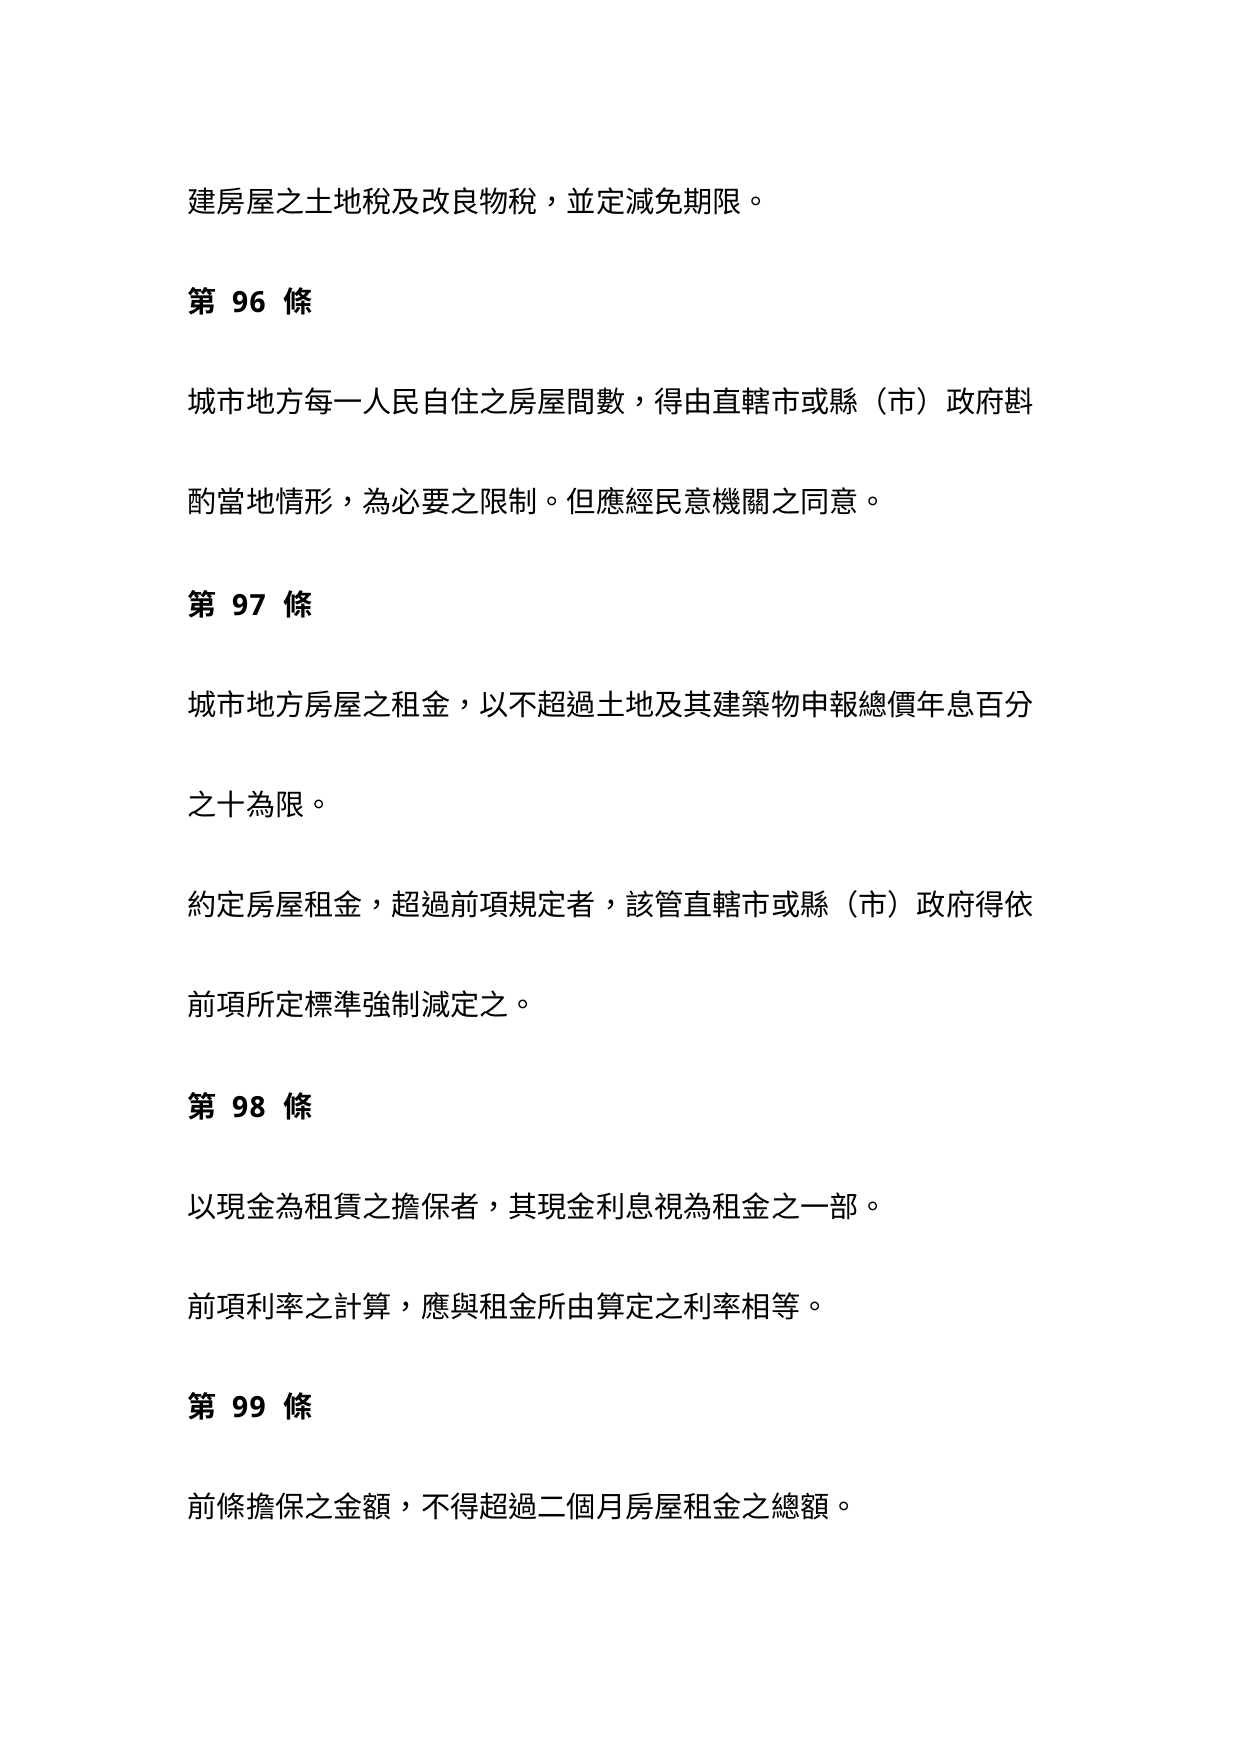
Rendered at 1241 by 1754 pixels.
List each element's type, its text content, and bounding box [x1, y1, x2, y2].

text 第 98 條 以現金為租賃之擔保者，其現金利息視為租金之一部。 前項利率之計算，應與租金所由算定之利率相等。 第 99 條 前條擔保之金額，不得超過二個月房屋租金之總額。 已交付之擔保金，超過前項限度者，承租人得以超過之部分抵付房租。 第 100 條 出租人非因左列情形之一，不得收回房屋： 一、出租人收回自住或重新建築時。 二、承租人違反民法第四百四十三條第一項之規定轉租於他人時。 三、承租人積欠租金額，除以擔保金抵償外，達二個月以上時。 四、承租人以房屋供違反法令之使用時。 五、承租人違反租賃契約時。 六、承租人損壞出租人之房屋或附著財物，而不為相當之賠償時。 第 101 條 因房屋租用發生爭議，得由該管直轄市或縣（市）地政機關予以調處，不服調處者，得向司法機關訴請處理。 第 102 條 租用基地建築房屋，應由出租人與承租人於契約訂立後二個月內，聲請該管直轄市或縣（市）地政機關為地上權之登記。 第 103 條 租用建築房屋之基地，非因左列情形之一，不得收回： 一、契約年限屆滿時。 二、承租人以基地供違反法令之使用時。 三、承租人轉租基地於他人時。 四、承租人積欠租金額，除以擔保現金抵償外，達二年以上時。 五、承租人違反租賃契約時。 第 104 條 基地出賣時，地上權人、典權人或承租人有依同樣條件優先購買之權。房屋出賣時，基地所有權人有依同樣條件優先購買之權。其順序以登記之先後定之。 前項優先購買權人，於接到出賣通知後十日內不表示者，其優先權視為放棄。出賣人未通知優先購買權人而與第三人訂立買賣契約者，其契約不得對抗優先購買權人。 第 105 條 第九十七條第九十九條及第一百零一條之規定，於租用基地建築房屋均準用之。 第 四 章 耕地租用 第 106 條 以自任耕作為目的，約定支付地租，使用他人之農地者，為耕地租用。 前項所稱耕作，包括漁牧。 第 107 條 出租人出賣或出典耕地時，承租人有依同樣條件優先承買或承典之權。 第一百零四條第二項之規定，於前項承買承典準用之。 [187, 1063, 1053, 1526]
text 建房屋之土地稅及改良物稅，並定減免期限。 第 96 條 城市地方每一人民自住之房屋間數，得由直轄市或縣（市）政府斟酌當地情形，為必要之限制。但應經民意機關之同意。 [187, 158, 1053, 521]
text 第 97 條 城市地方房屋之租金，以不超過土地及其建築物申報總價年息百分之十為限。 約定房屋租金，超過前項規定者，該管直轄市或縣（市）政府得依前項所定標準強制減定之。 [187, 561, 1053, 1023]
